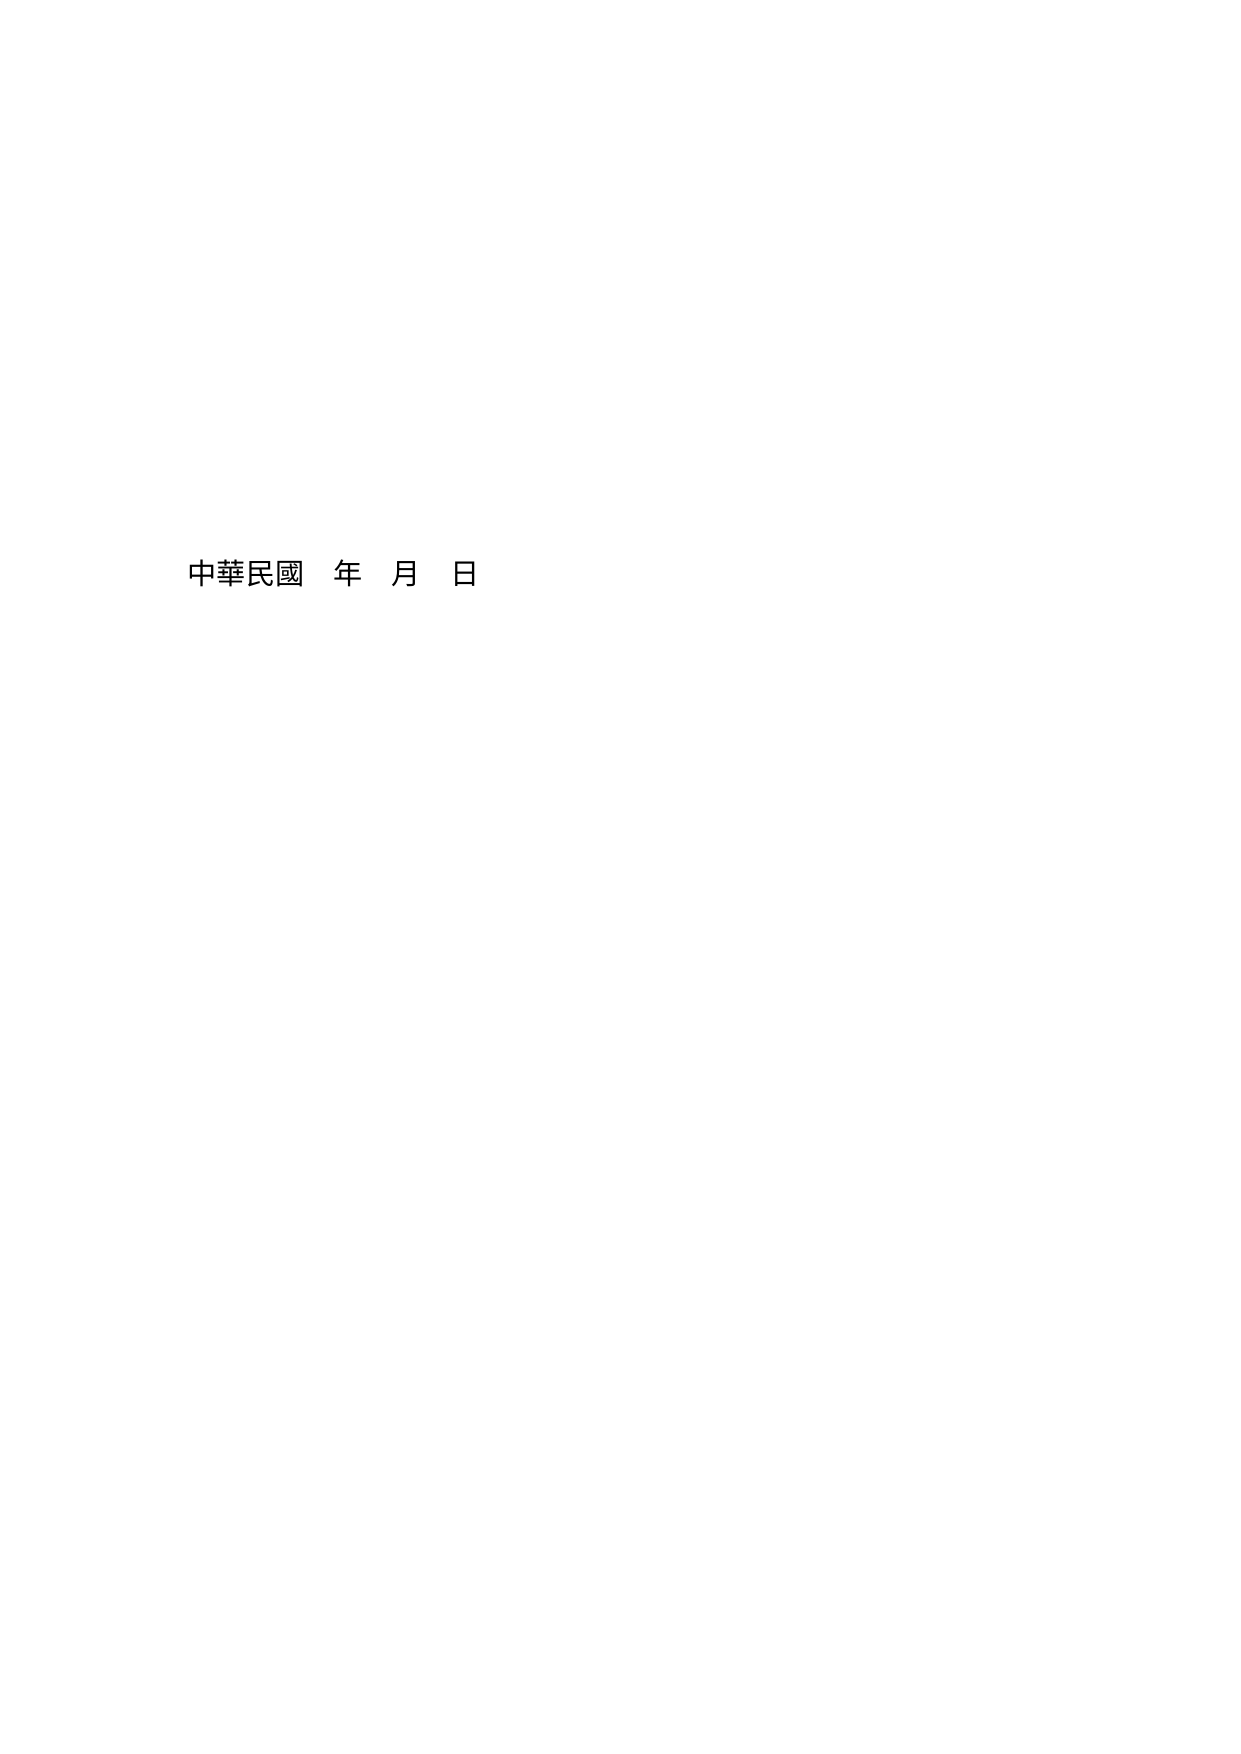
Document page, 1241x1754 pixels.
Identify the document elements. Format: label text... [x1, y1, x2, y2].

text 中華民國 年 月 日 [187, 546, 1053, 594]
